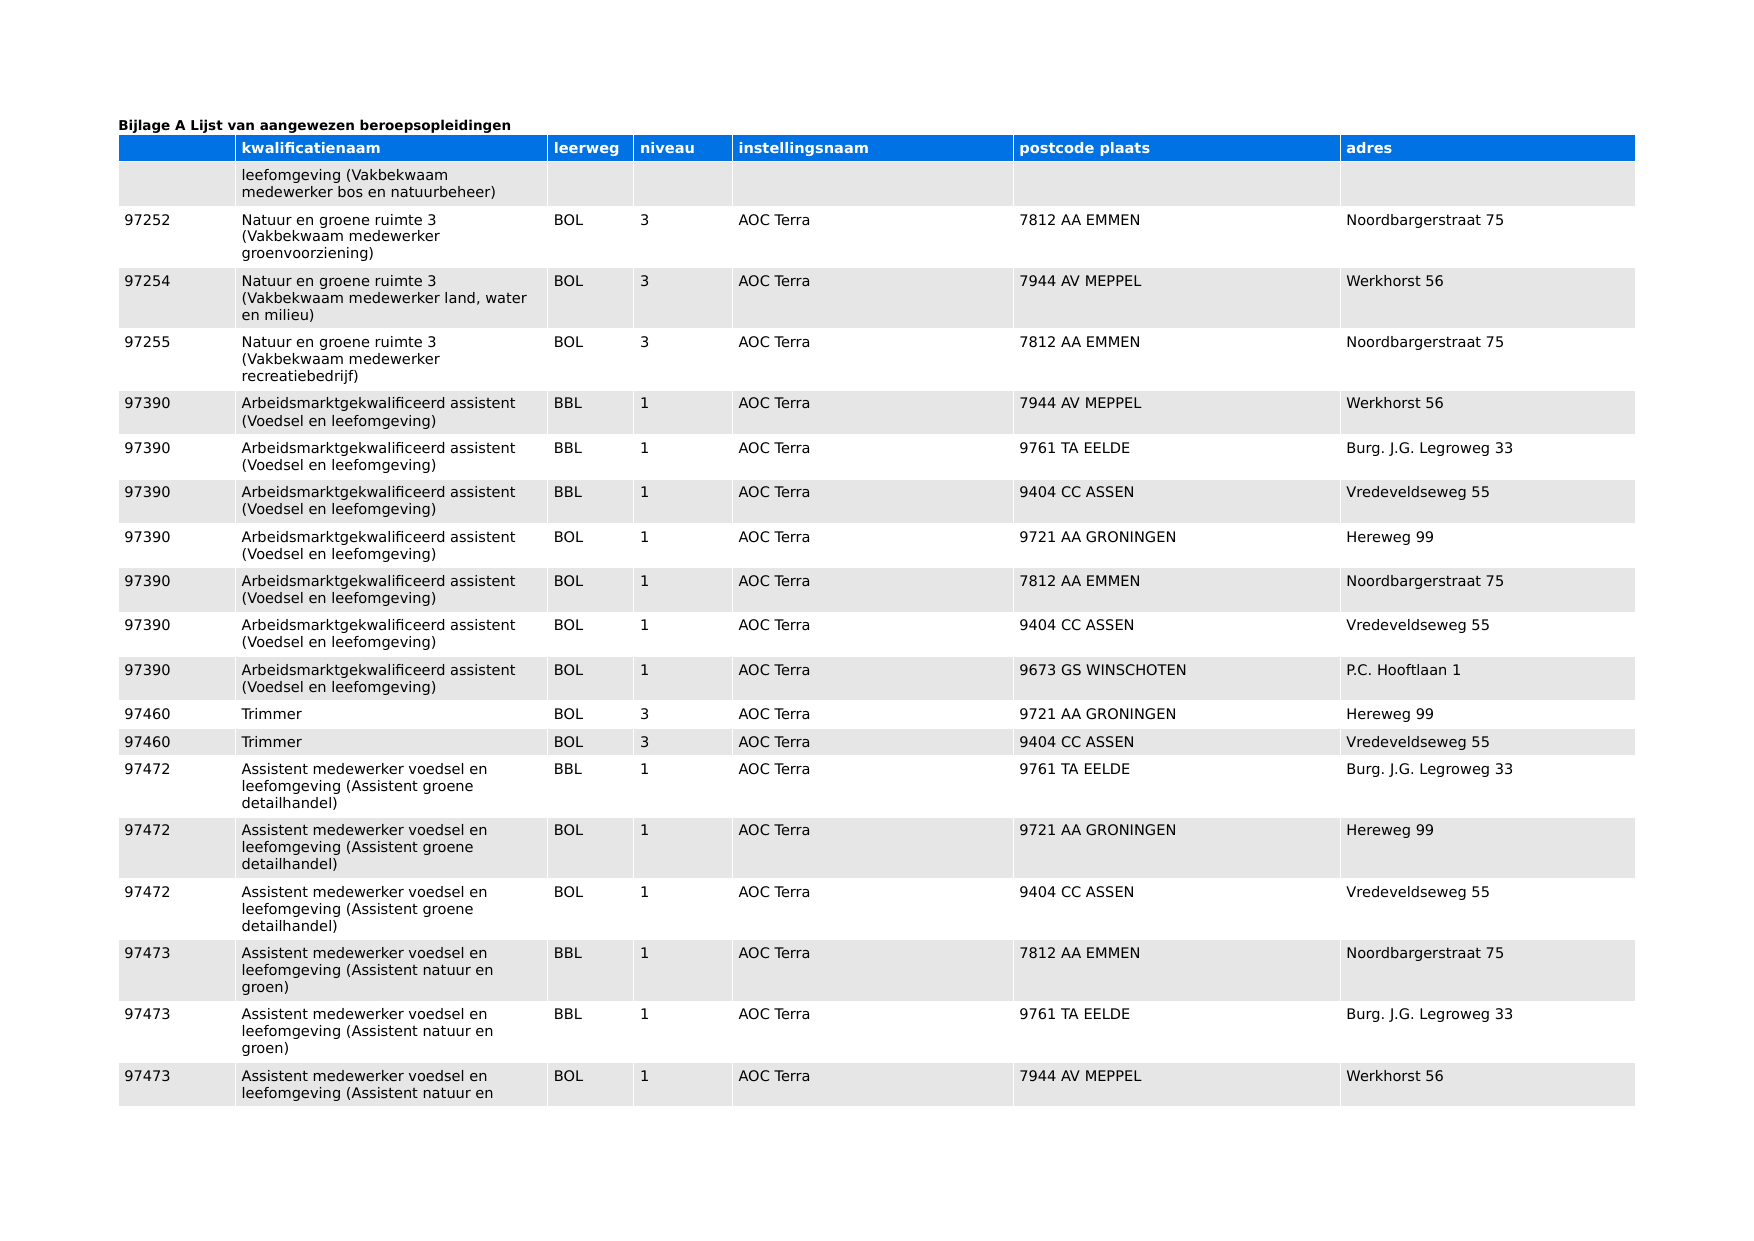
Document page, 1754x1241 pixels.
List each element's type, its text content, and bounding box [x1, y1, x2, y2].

table_cell 97255 [119, 329, 235, 390]
table_cell AOC Terra [733, 879, 1013, 939]
table_cell Arbeidsmarktgekwalificeerd assistent (Voedsel en leefomgeving) [236, 568, 547, 612]
table_cell 3 [634, 701, 732, 728]
table_cell AOC Terra [733, 207, 1013, 267]
table_cell BOL [548, 879, 633, 939]
table_cell 97473 [119, 940, 235, 1001]
table_cell Arbeidsmarktgekwalificeerd assistent (Voedsel en leefomgeving) [236, 480, 547, 523]
table_cell Trimmer [236, 729, 547, 755]
table_cell 7812 AA EMMEN [1014, 568, 1340, 612]
table_cell AOC Terra [733, 729, 1013, 755]
table_cell Werkhorst 56 [1341, 391, 1635, 434]
table_cell 7812 AA EMMEN [1014, 207, 1340, 267]
table_cell 1 [634, 480, 732, 523]
table_cell 97254 [119, 268, 235, 328]
table_cell Arbeidsmarktgekwalificeerd assistent (Voedsel en leefomgeving) [236, 657, 547, 700]
table_cell Vredeveldseweg 55 [1341, 879, 1635, 939]
table_cell Vredeveldseweg 55 [1341, 613, 1635, 656]
table_cell 9673 GS WINSCHOTEN [1014, 657, 1340, 700]
table_cell 1 [634, 524, 732, 567]
table_cell AOC Terra [733, 701, 1013, 728]
table_cell Burg. J.G. Legroweg 33 [1341, 756, 1635, 816]
table_cell Noordbargerstraat 75 [1341, 207, 1635, 267]
table_cell 7812 AA EMMEN [1014, 940, 1340, 1001]
table_cell AOC Terra [733, 524, 1013, 567]
table_cell adres [1341, 135, 1635, 161]
table_cell 1 [634, 879, 732, 939]
table_cell 97390 [119, 435, 235, 478]
table_cell [634, 162, 732, 206]
table_cell Arbeidsmarktgekwalificeerd assistent (Voedsel en leefomgeving) [236, 391, 547, 434]
table_cell Vredeveldseweg 55 [1341, 729, 1635, 755]
table_cell 9404 CC ASSEN [1014, 613, 1340, 656]
table_cell 1 [634, 613, 732, 656]
table_cell Burg. J.G. Legroweg 33 [1341, 1002, 1635, 1062]
table_cell 97473 [119, 1002, 235, 1062]
table_cell 3 [634, 268, 732, 328]
table_cell 1 [634, 756, 732, 816]
table_cell Arbeidsmarktgekwalificeerd assistent (Voedsel en leefomgeving) [236, 435, 547, 478]
table_cell Assistent medewerker voedsel en leefomgeving (Assistent natuur en [236, 1063, 547, 1106]
table_cell P.C. Hooftlaan 1 [1341, 657, 1635, 700]
table_cell kwalificatienaam [236, 135, 547, 161]
table_cell 9721 AA GRONINGEN [1014, 524, 1340, 567]
table_cell Assistent medewerker voedsel en leefomgeving (Assistent natuur en groen) [236, 1002, 547, 1062]
table_cell Vredeveldseweg 55 [1341, 480, 1635, 523]
table_cell 1 [634, 657, 732, 700]
table_cell BOL [548, 729, 633, 755]
table_header Bijlage A Lijst van aangewezen beroepsopleidingen [118, 118, 1636, 134]
table_cell AOC Terra [733, 1002, 1013, 1062]
table_cell Burg. J.G. Legroweg 33 [1341, 435, 1635, 478]
table_cell Werkhorst 56 [1341, 1063, 1635, 1106]
table_cell 9404 CC ASSEN [1014, 729, 1340, 755]
table_cell AOC Terra [733, 268, 1013, 328]
table_cell 97472 [119, 818, 235, 878]
table_cell 97460 [119, 701, 235, 728]
table_cell 97460 [119, 729, 235, 755]
table_cell BBL [548, 1002, 633, 1062]
table_cell 9761 TA EELDE [1014, 756, 1340, 816]
table_cell 97252 [119, 207, 235, 267]
table_cell 7812 AA EMMEN [1014, 329, 1340, 390]
table_cell AOC Terra [733, 940, 1013, 1001]
table_cell 97472 [119, 879, 235, 939]
table_cell Noordbargerstraat 75 [1341, 568, 1635, 612]
table_cell AOC Terra [733, 435, 1013, 478]
table_cell 97473 [119, 1063, 235, 1106]
table_cell Natuur en groene ruimte 3 (Vakbekwaam medewerker land, water en milieu) [236, 268, 547, 328]
table_cell 9761 TA EELDE [1014, 1002, 1340, 1062]
table_cell 97472 [119, 756, 235, 816]
table_cell BOL [548, 818, 633, 878]
table_cell Noordbargerstraat 75 [1341, 329, 1635, 390]
table_cell 97390 [119, 657, 235, 700]
table_cell 97390 [119, 480, 235, 523]
table_cell [548, 162, 633, 206]
table_cell 97390 [119, 524, 235, 567]
table_cell BOL [548, 329, 633, 390]
table_cell Assistent medewerker voedsel en leefomgeving (Assistent groene detailhandel) [236, 756, 547, 816]
table_cell AOC Terra [733, 613, 1013, 656]
table_cell BOL [548, 268, 633, 328]
table_cell 7944 AV MEPPEL [1014, 1063, 1340, 1106]
table_cell 1 [634, 940, 732, 1001]
table_cell [119, 162, 235, 206]
table_cell leefomgeving (Vakbekwaam medewerker bos en natuurbeheer) [236, 162, 547, 206]
table_cell [733, 162, 1013, 206]
table_cell 3 [634, 207, 732, 267]
table_cell Hereweg 99 [1341, 818, 1635, 878]
table_cell Assistent medewerker voedsel en leefomgeving (Assistent groene detailhandel) [236, 818, 547, 878]
table_cell 7944 AV MEPPEL [1014, 391, 1340, 434]
table_cell [119, 135, 235, 161]
table_cell 9721 AA GRONINGEN [1014, 701, 1340, 728]
table_cell Natuur en groene ruimte 3 (Vakbekwaam medewerker groenvoorziening) [236, 207, 547, 267]
table_cell 3 [634, 729, 732, 755]
table_cell 7944 AV MEPPEL [1014, 268, 1340, 328]
table_cell 1 [634, 818, 732, 878]
table_cell 1 [634, 435, 732, 478]
table_cell Noordbargerstraat 75 [1341, 940, 1635, 1001]
table_cell 97390 [119, 613, 235, 656]
table_cell BBL [548, 391, 633, 434]
table_cell 1 [634, 1002, 732, 1062]
table_cell postcode plaats [1014, 135, 1340, 161]
table_cell BOL [548, 613, 633, 656]
table_cell BBL [548, 435, 633, 478]
table_cell leerweg [548, 135, 633, 161]
table_cell Arbeidsmarktgekwalificeerd assistent (Voedsel en leefomgeving) [236, 524, 547, 567]
table_cell BOL [548, 657, 633, 700]
table_cell 3 [634, 329, 732, 390]
table_cell AOC Terra [733, 329, 1013, 390]
table_cell 1 [634, 1063, 732, 1106]
table_cell Werkhorst 56 [1341, 268, 1635, 328]
table_cell BOL [548, 568, 633, 612]
table_cell [1014, 162, 1340, 206]
table_cell 9721 AA GRONINGEN [1014, 818, 1340, 878]
table_cell 9761 TA EELDE [1014, 435, 1340, 478]
table_cell Assistent medewerker voedsel en leefomgeving (Assistent natuur en groen) [236, 940, 547, 1001]
table_cell 9404 CC ASSEN [1014, 879, 1340, 939]
table_cell AOC Terra [733, 1063, 1013, 1106]
table_cell [1341, 162, 1635, 206]
table_cell 1 [634, 568, 732, 612]
table_cell BBL [548, 940, 633, 1001]
table_cell niveau [634, 135, 732, 161]
table_cell AOC Terra [733, 568, 1013, 612]
table_cell BOL [548, 701, 633, 728]
table_cell 9404 CC ASSEN [1014, 480, 1340, 523]
table_cell BBL [548, 756, 633, 816]
table_cell AOC Terra [733, 756, 1013, 816]
table_cell BOL [548, 1063, 633, 1106]
table_cell BOL [548, 207, 633, 267]
table_cell AOC Terra [733, 657, 1013, 700]
table_cell Assistent medewerker voedsel en leefomgeving (Assistent groene detailhandel) [236, 879, 547, 939]
table_cell Arbeidsmarktgekwalificeerd assistent (Voedsel en leefomgeving) [236, 613, 547, 656]
table_cell AOC Terra [733, 391, 1013, 434]
table_cell Hereweg 99 [1341, 701, 1635, 728]
table_cell Trimmer [236, 701, 547, 728]
table_cell Hereweg 99 [1341, 524, 1635, 567]
table_cell 1 [634, 391, 732, 434]
table_cell BOL [548, 524, 633, 567]
table_cell 97390 [119, 391, 235, 434]
table_cell 97390 [119, 568, 235, 612]
table_cell AOC Terra [733, 480, 1013, 523]
table_cell AOC Terra [733, 818, 1013, 878]
table_cell Natuur en groene ruimte 3 (Vakbekwaam medewerker recreatiebedrijf) [236, 329, 547, 390]
table_cell BBL [548, 480, 633, 523]
table_cell instellingsnaam [733, 135, 1013, 161]
